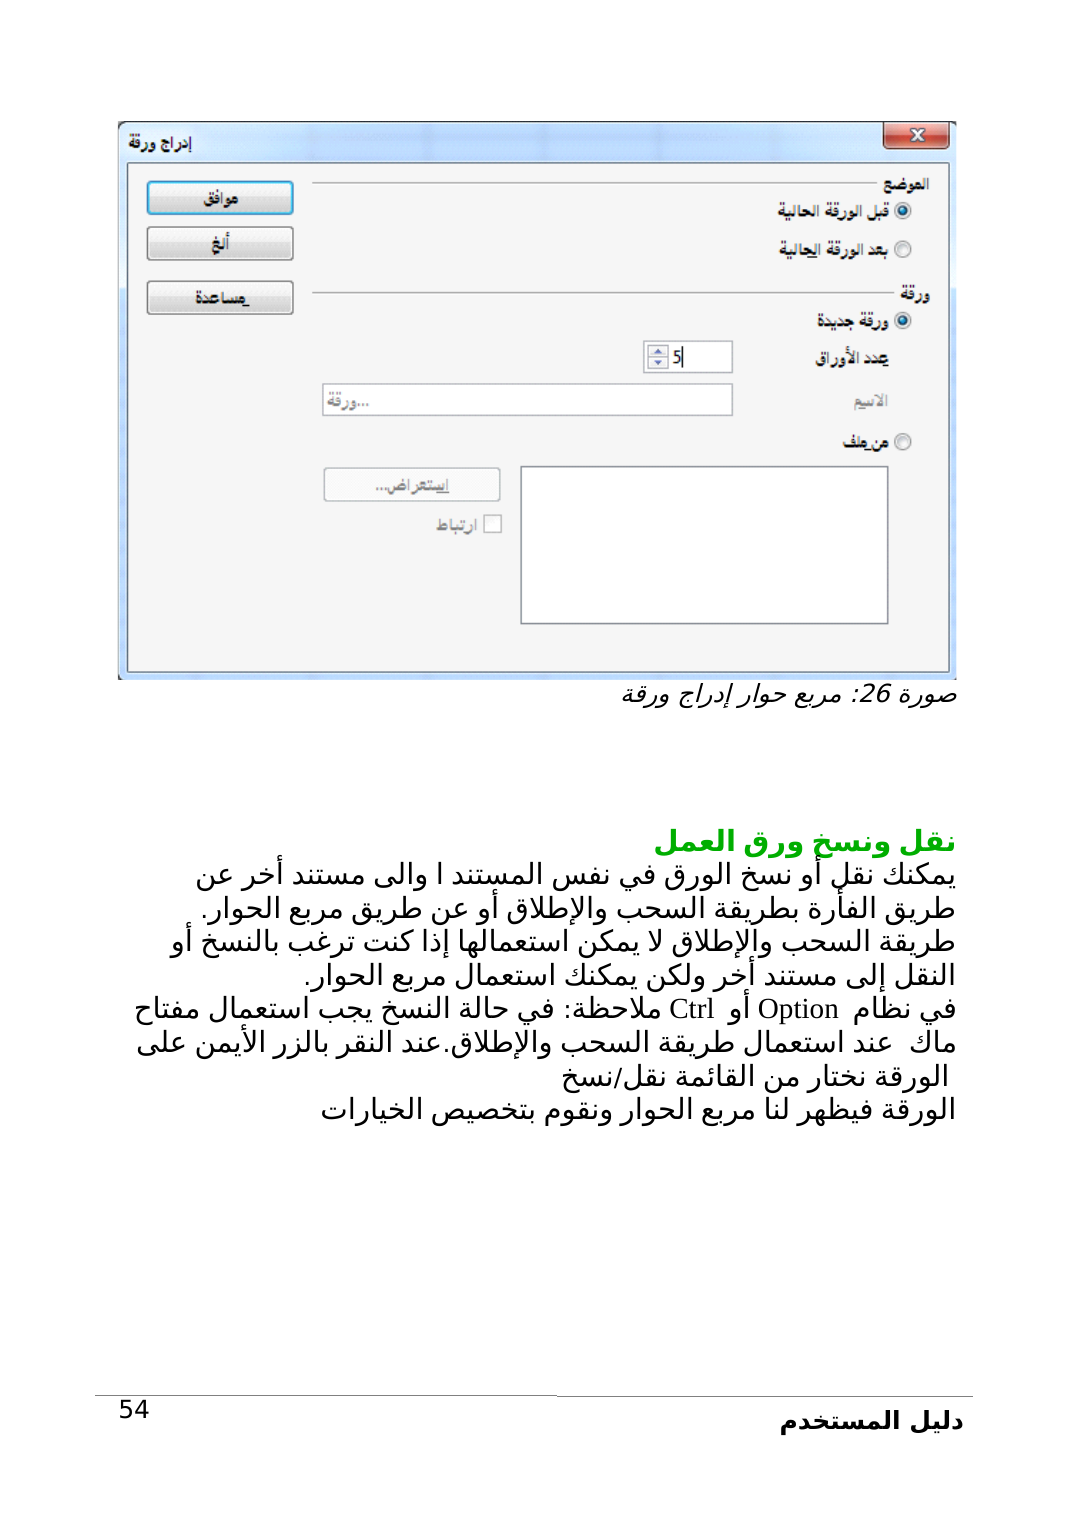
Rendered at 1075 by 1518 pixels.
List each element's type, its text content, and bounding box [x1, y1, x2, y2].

text الورقة فيظهر لنا مربع الحوار ونقوم بتخصيص الخيارات [118, 1092, 957, 1126]
text يمكنك نقل أو نسخ الورق في نفس المستند ا والى مستند أخر عن طريق الفأرة بطريقة السحب والإطلاق أو عن طريق مربع الحوار. طريقة السحب والإطلاق لا يمكن استعمالها إذا كنت ترغب بالنسخ أو النقل إلى مستند أخر ولكن يمكنك استعمال مربع الحوار. [118, 857, 957, 992]
text ملاحظة: في حالة النسخ يجب استعمال مفتاح Ctrl أو Option في نظام ماك عند استعمال طريقة السحب والإطلاق.عند النقر بالزر الأيمن على الورقة نختار من القائمة نقل/نسخ [118, 992, 957, 1092]
text نقل ونسخ ورق العمل [118, 824, 957, 857]
text صورة 26: مربع حوار إدراج ورقة [118, 680, 957, 709]
